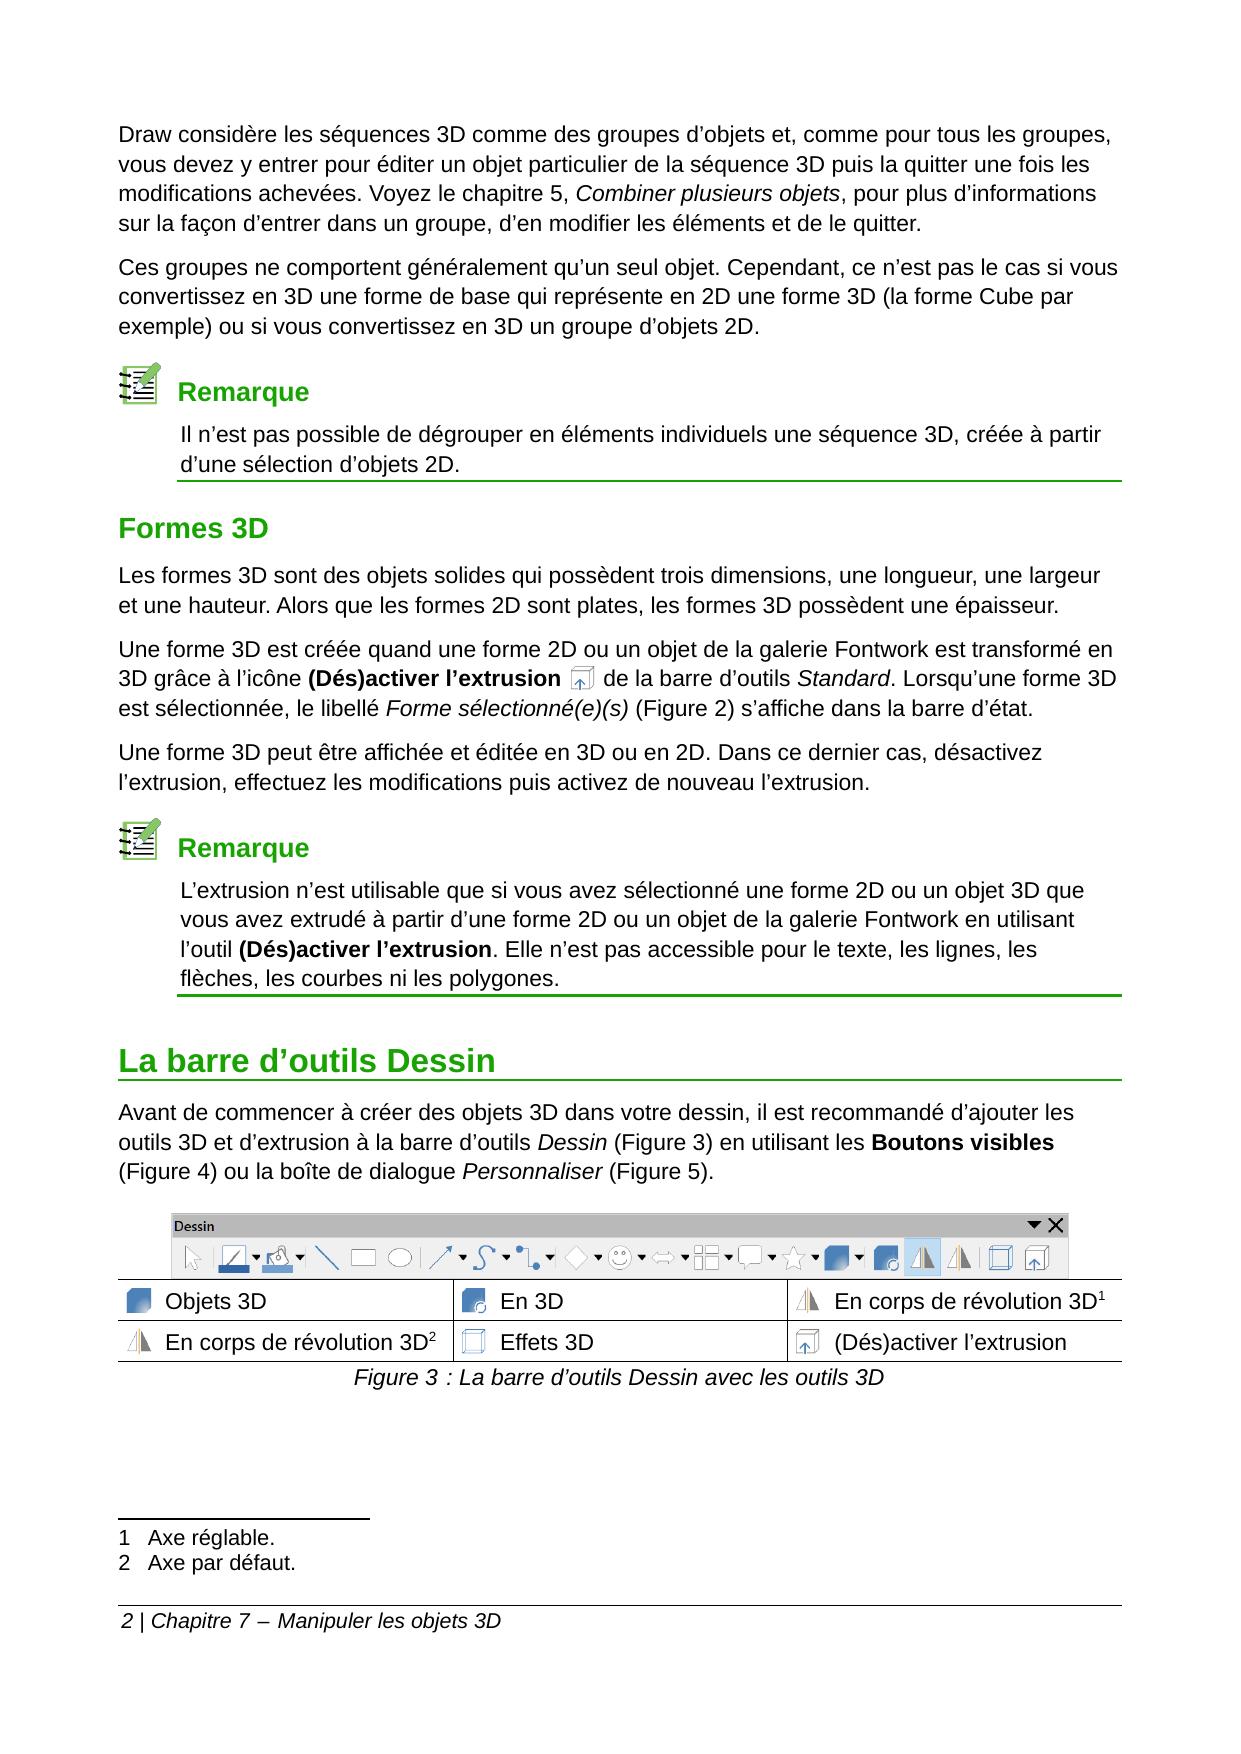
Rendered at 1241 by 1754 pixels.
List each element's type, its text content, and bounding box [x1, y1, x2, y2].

picture [171, 1213, 1069, 1279]
table_header [788, 1280, 828, 1320]
subtitle Formes 3D [118, 511, 1122, 545]
text Avant de commencer à créer des objets 3D dans votre dessin, il est recommandé d’ajouter les outils 3D et d’extrusion à la barre d’outils Dessin (Figure 3) en utilisant les Boutons visibles (Figure 4) ou la boîte de dialogue Personnaliser (Figure 5). [118, 1096, 1122, 1184]
table_cell [788, 1321, 828, 1361]
table_header [454, 1280, 494, 1320]
text Figure 3 : La barre d’outils Dessin avec les outils 3D [118, 1362, 1122, 1391]
text L’extrusion n’est utilisable que si vous avez sélectionné une forme 2D ou un objet 3D que vous avez extrudé à partir d’une forme 2D ou un objet de la galerie Fontwork en utilisant l’outil (Dés)activer l’extrusion. Elle n’est pas accessible pour le texte, les lignes, les flèches, les courbes ni les polygones. [177, 871, 1122, 994]
text Draw considère les séquences 3D comme des groupes d’objets et, comme pour tous les groupes, vous devez y entrer pour éditer un objet particulier de la séquence 3D puis la quitter une fois les modifications achevées. Voyez le chapitre 5, Combiner plusieurs objets, pour plus d’informations sur la façon d’entrer dans un groupe, d’en modifier les éléments et de le quitter. [118, 118, 1122, 236]
table_header En corps de révolution 3D [829, 1280, 1122, 1320]
table_cell [118, 1321, 159, 1361]
table_cell [454, 1321, 494, 1361]
list Remarque [118, 817, 1122, 863]
table_header [118, 1280, 159, 1320]
table_cell Effets 3D [494, 1321, 787, 1361]
table_cell (Dés)activer l’extrusion [829, 1321, 1122, 1361]
table_cell En corps de révolution 3D [159, 1321, 453, 1361]
table_header En 3D [494, 1280, 787, 1320]
text Une forme 3D est créée quand une forme 2D ou un objet de la galerie Fontwork est transformé en 3D grâce à l’icône (Dés)activer l’extrusion de la barre d’outils Standard. Lorsqu’une forme 3D est sélectionnée, le libellé Forme sélectionné(e)(s) (Figure 2) s’affiche dans la barre d’état. [118, 633, 1122, 721]
text Les formes 3D sont des objets solides qui possèdent trois dimensions, une longueur, une largeur et une hauteur. Alors que les formes 2D sont plates, les formes 3D possèdent une épaisseur. [118, 559, 1122, 618]
table_header Objets 3D [159, 1280, 453, 1320]
text Ces groupes ne comportent généralement qu’un seul objet. Cependant, ce n’est pas le cas si vous convertissez en 3D une forme de base qui représente en 2D une forme 3D (la forme Cube par exemple) ou si vous convertissez en 3D un groupe d’objets 2D. [118, 251, 1122, 339]
subtitle La barre d’outils Dessin [118, 1041, 1122, 1079]
text Il n’est pas possible de dégrouper en éléments individuels une séquence 3D, créée à partir d’une sélection d’objets 2D. [177, 415, 1122, 480]
text Une forme 3D peut être affichée et éditée en 3D ou en 2D. Dans ce dernier cas, désactivez l’extrusion, effectuez les modifications puis activez de nouveau l’extrusion. [118, 736, 1122, 795]
list Remarque [118, 361, 1122, 408]
